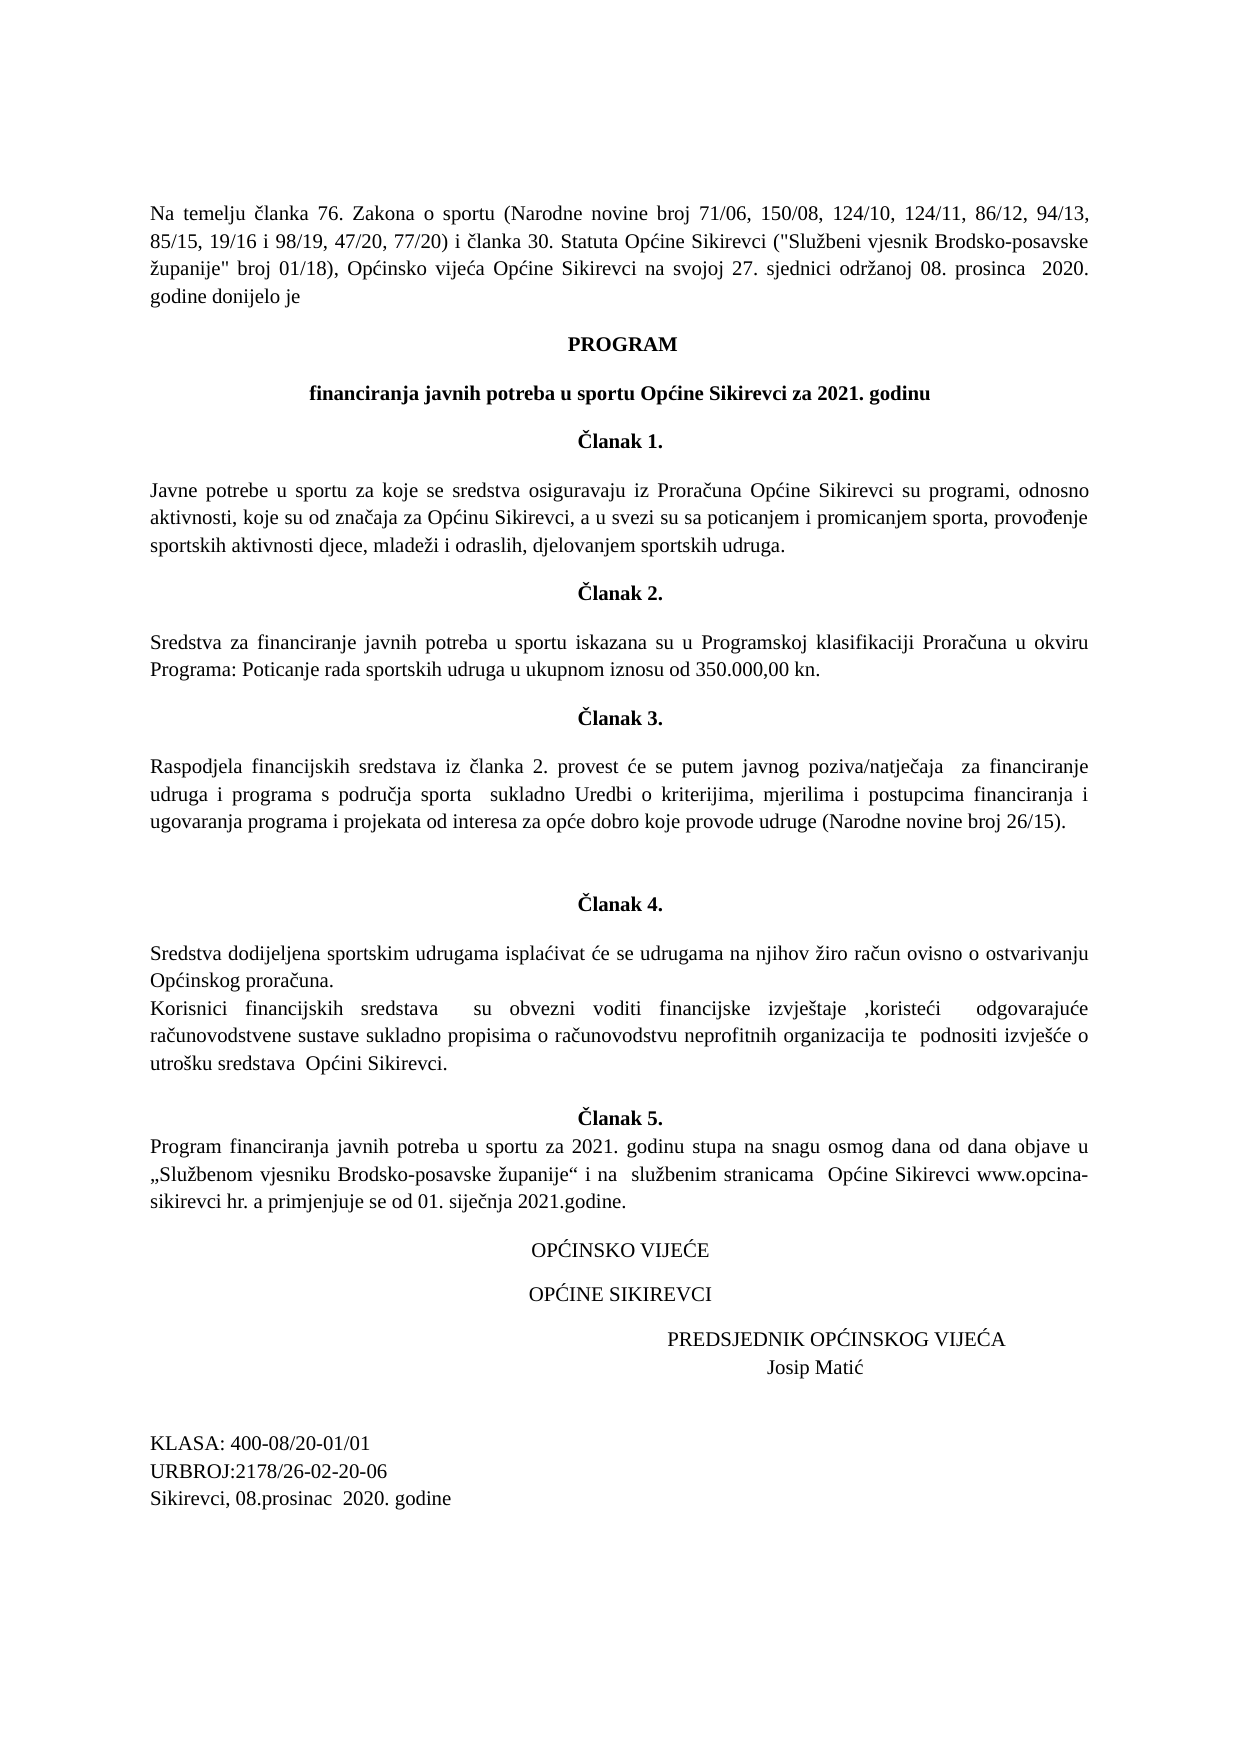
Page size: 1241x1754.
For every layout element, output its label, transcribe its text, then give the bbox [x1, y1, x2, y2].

text Program financiranja javnih potreba u sportu za 2021. godinu stupa na snagu osmog dana od dana objave u „Službenom vjesniku Brodsko-posavske županije“ i na službenim stranicama Općine Sikirevci www.opcina-sikirevci hr. a primjenjuje se od 01. siječnja 2021.godine. [150, 1134, 1090, 1213]
text Raspodjela financijskih sredstava iz članka 2. provest će se putem javnog poziva/natječaja za financiranje udruga i programa s područja sporta sukladno Uredbi o kriterijima, mjerilima i postupcima financiranja i ugovaranja programa i projekata od interesa za opće dobro koje provode udruge (Narodne novine broj 26/15). [150, 754, 1090, 833]
text Javne potrebe u sportu za koje se sredstva osiguravaju iz Proračuna Općine Sikirevci su programi, odnosno aktivnosti, koje su od značaja za Općinu Sikirevci, a u svezi su sa poticanjem i promicanjem sporta, provođenje sportskih aktivnosti djece, mladeži i odraslih, djelovanjem sportskih udruga. [150, 478, 1090, 557]
text Na temelju članka 76. Zakona o sportu (Narodne novine broj 71/06, 150/08, 124/10, 124/11, 86/12, 94/13, 85/15, 19/16 i 98/19, 47/20, 77/20) i članka 30. Statuta Općine Sikirevci ("Službeni vjesnik Brodsko-posavske županije" broj 01/18), Općinsko vijeća Općine Sikirevci na svojoj 27. sjednici održanoj 08. prosinca 2020. godine donijelo je [150, 201, 1090, 308]
text Josip Matić [150, 1355, 1090, 1379]
text Sikirevci, 08.prosinac 2020. godine [150, 1486, 1090, 1510]
text Članak 4. [150, 892, 1090, 916]
text PROGRAM [150, 332, 1090, 356]
text Sredstva za financiranje javnih potreba u sportu iskazana su u Programskoj klasifikaciji Proračuna u okviru Programa: Poticanje rada sportskih udruga u ukupnom iznosu od 350.000,00 kn. [150, 630, 1090, 681]
text Korisnici financijskih sredstava su obvezni voditi financijske izvještaje ,koristeći odgovarajuće računovodstvene sustave sukladno propisima o računovodstvu neprofitnih organizacija te podnositi izvješće o utrošku sredstava Općini Sikirevci. [150, 996, 1090, 1075]
text KLASA: 400-08/20-01/01 [150, 1431, 1090, 1455]
text Članak 5. [150, 1106, 1090, 1130]
text PREDSJEDNIK OPĆINSKOG VIJEĆA [150, 1327, 1090, 1351]
text Članak 3. [150, 706, 1090, 730]
text OPĆINE SIKIREVCI [150, 1282, 1090, 1306]
text URBROJ:2178/26-02-20-06 [150, 1458, 1090, 1483]
text financiranja javnih potreba u sportu Općine Sikirevci za 2021. godinu [150, 381, 1090, 405]
text Članak 1. [150, 429, 1090, 453]
text Sredstva dodijeljena sportskim udrugama isplaćivat će se udrugama na njihov žiro račun ovisno o ostvarivanju Općinskog proračuna. [150, 941, 1090, 992]
text OPĆINSKO VIJEĆE [150, 1237, 1090, 1262]
text Članak 2. [150, 581, 1090, 605]
